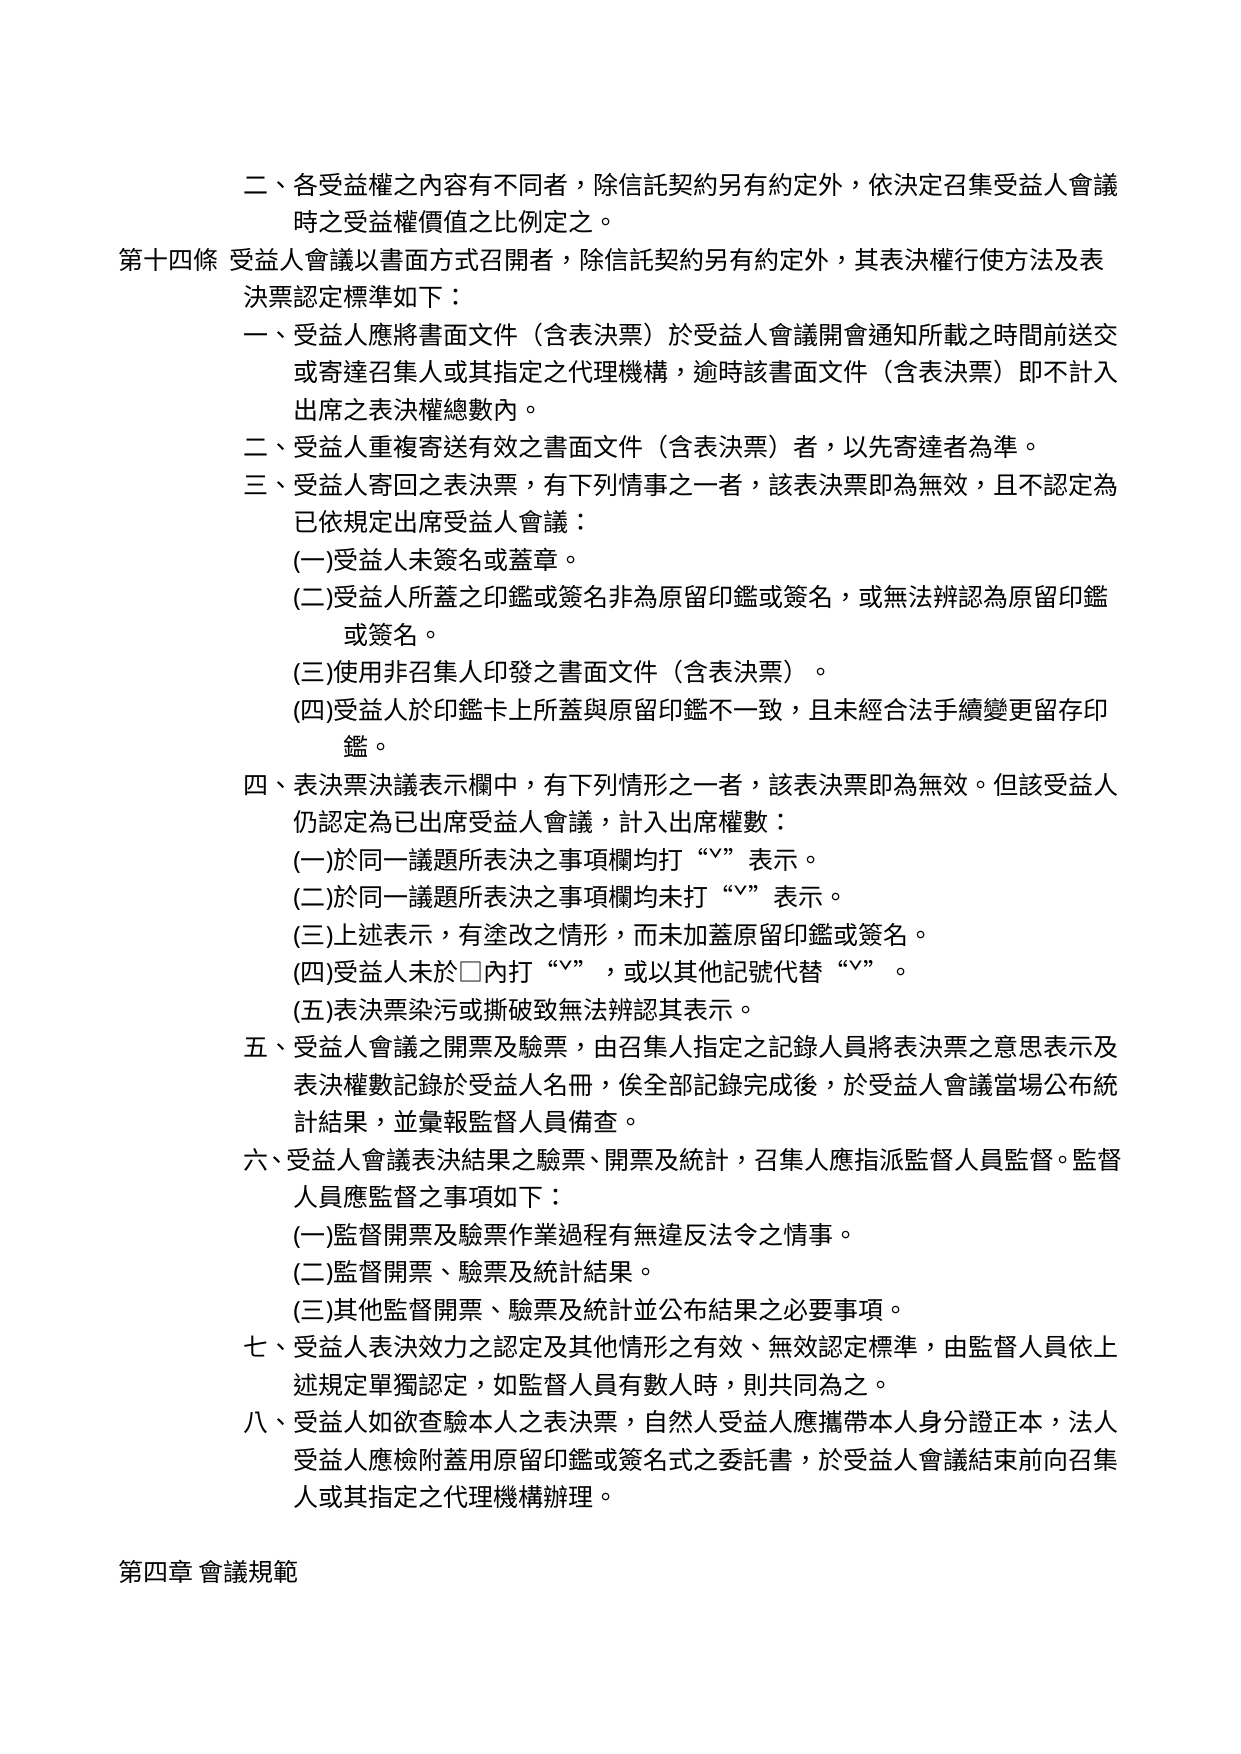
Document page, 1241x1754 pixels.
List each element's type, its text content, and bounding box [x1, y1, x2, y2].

text (二)於同一議題所表決之事項欄均未打“ˇ”表示。 [118, 877, 1122, 914]
text (一)受益人未簽名或蓋章。 [118, 539, 1122, 577]
text 四、表決票決議表示欄中，有下列情形之一者，該表決票即為無效。但該受益人仍認定為已出席受益人會議，計入出席權數： [243, 764, 1122, 839]
text 二、受益人重複寄送有效之書面文件（含表決票）者，以先寄達者為準。 [118, 427, 1122, 464]
text (三)其他監督開票、驗票及統計並公布結果之必要事項。 [118, 1289, 1122, 1327]
text (二)監督開票、驗票及統計結果。 [118, 1252, 1122, 1289]
text (一)監督開票及驗票作業過程有無違反法令之情事。 [118, 1214, 1122, 1252]
text (三)上述表示，有塗改之情形，而未加蓋原留印鑑或簽名。 [118, 914, 1122, 952]
text (四)受益人於印鑑卡上所蓋與原留印鑑不一致，且未經合法手續變更留存印鑑。 [293, 689, 1122, 764]
text (五)表決票染污或撕破致無法辨認其表示。 [118, 989, 1122, 1027]
text 第十四條 受益人會議以書面方式召開者，除信託契約另有約定外，其表決權行使方法及表決票認定標準如下： [118, 239, 1122, 314]
text (二)受益人所蓋之印鑑或簽名非為原留印鑑或簽名，或無法辨認為原留印鑑或簽名。 [293, 577, 1122, 652]
text (一)於同一議題所表決之事項欄均打“ˇ”表示。 [118, 839, 1122, 877]
text 八、受益人如欲查驗本人之表決票，自然人受益人應攜帶本人身分證正本，法人受益人應檢附蓋用原留印鑑或簽名式之委託書，於受益人會議結束前向召集人或其指定之代理機構辦理。 [243, 1402, 1122, 1514]
text 六、受益人會議表決結果之驗票、開票及統計，召集人應指派監督人員監督。監督人員應監督之事項如下： [243, 1139, 1122, 1214]
text 三、受益人寄回之表決票，有下列情事之一者，該表決票即為無效，且不認定為已依規定出席受益人會議： [243, 464, 1122, 539]
text 第四章 會議規範 [118, 1552, 1122, 1589]
text 一、受益人應將書面文件（含表決票）於受益人會議開會通知所載之時間前送交或寄達召集人或其指定之代理機構，逾時該書面文件（含表決票）即不計入出席之表決權總數內。 [243, 314, 1122, 427]
text 七、受益人表決效力之認定及其他情形之有效、無效認定標準，由監督人員依上述規定單獨認定，如監督人員有數人時，則共同為之。 [243, 1327, 1122, 1402]
text (四)受益人未於□內打“ˇ”，或以其他記號代替“ˇ”。 [118, 952, 1122, 989]
text 五、受益人會議之開票及驗票，由召集人指定之記錄人員將表決票之意思表示及表決權數記錄於受益人名冊，俟全部記錄完成後，於受益人會議當場公布統計結果，並彙報監督人員備查。 [243, 1027, 1122, 1139]
text (三)使用非召集人印發之書面文件（含表決票）。 [118, 652, 1122, 689]
text 二、各受益權之內容有不同者，除信託契約另有約定外，依決定召集受益人會議時之受益權價值之比例定之。 [243, 164, 1122, 239]
